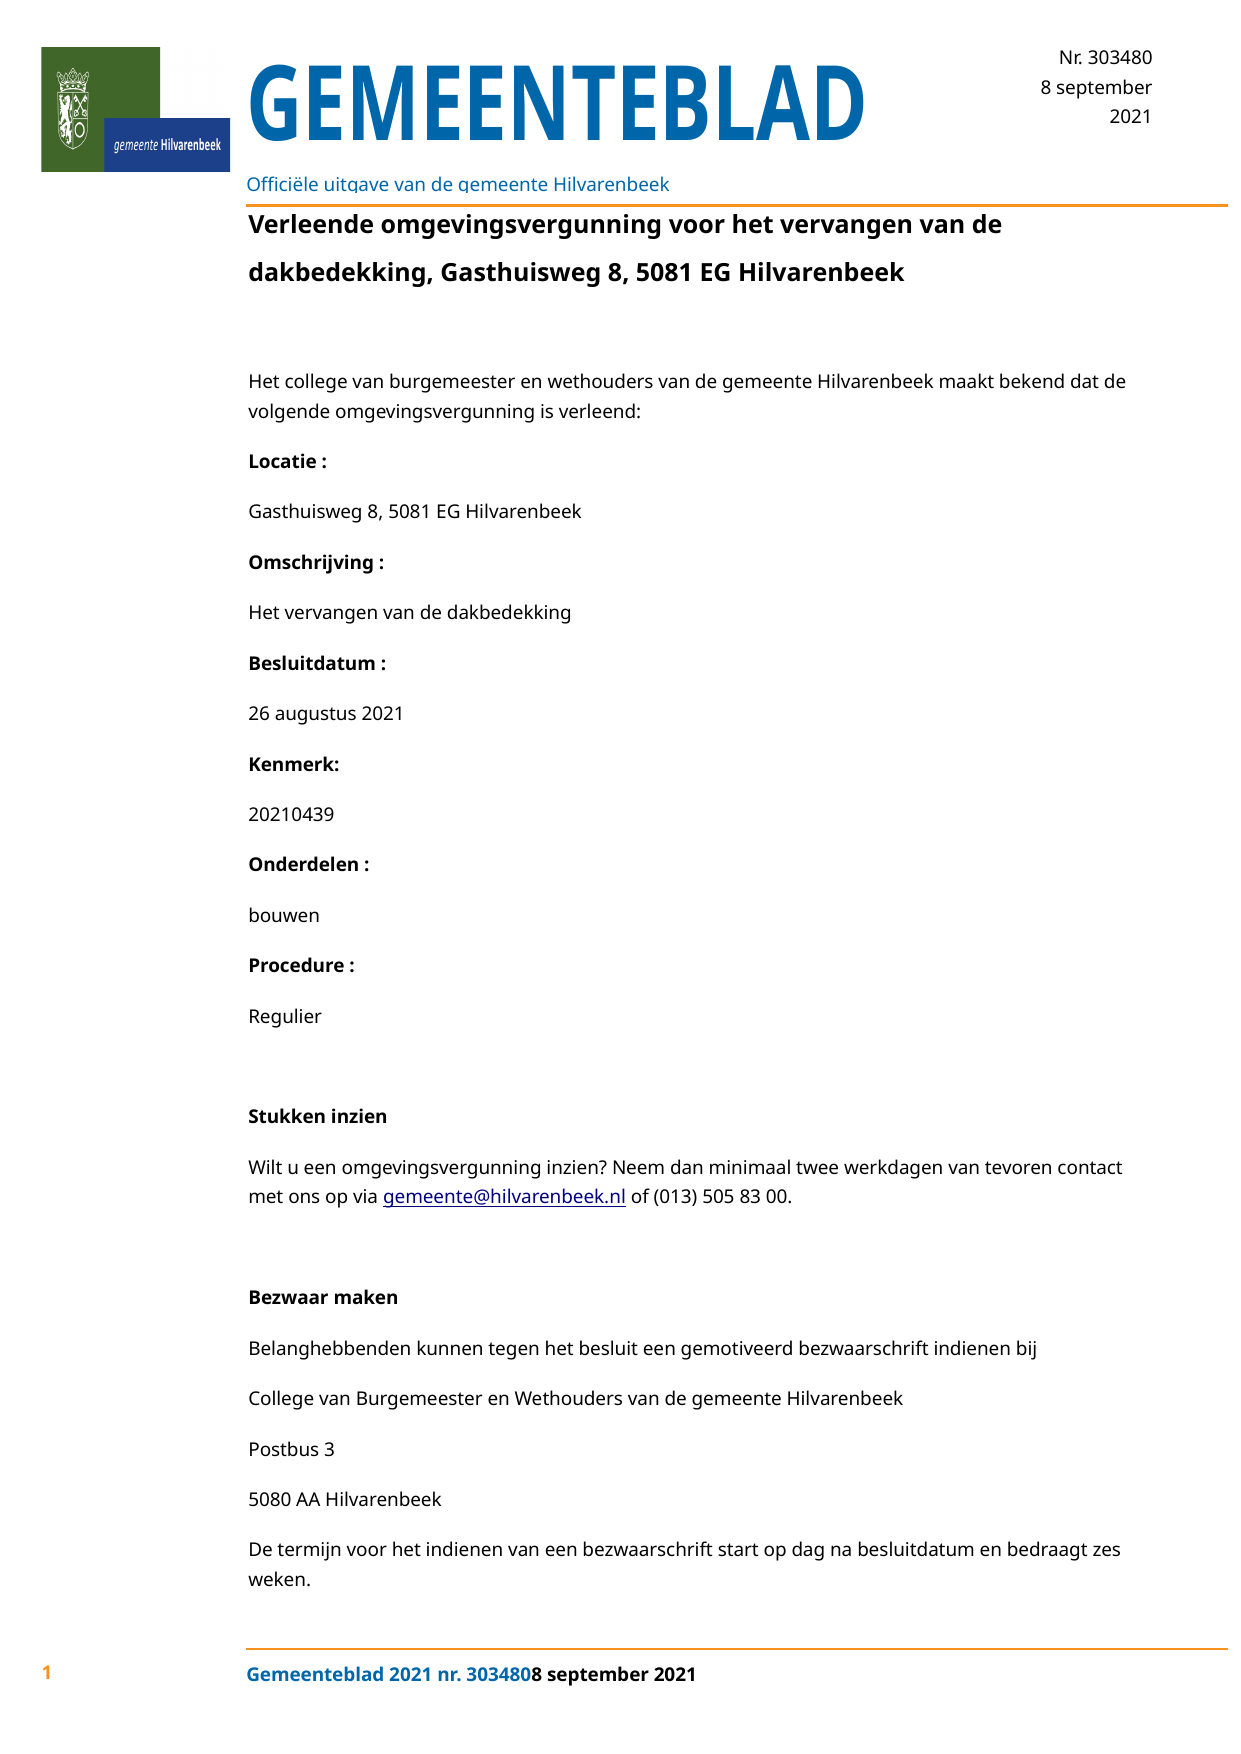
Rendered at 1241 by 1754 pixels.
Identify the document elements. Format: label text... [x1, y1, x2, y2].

text De termijn voor het indienen van een bezwaarschrift start op dag na besluitdatum en bedraagt zes weken. [248, 1537, 1152, 1592]
text Locatie : [248, 448, 1152, 474]
text Belanghebbenden kunnen tegen het besluit een gemotiveerd bezwaarschrift indienen bij [248, 1335, 1152, 1361]
text Besluitdatum : [248, 650, 1152, 676]
text Postbus 3 [248, 1436, 1152, 1462]
text Regulier [248, 1003, 1152, 1029]
text 5080 AA Hilvarenbeek [248, 1486, 1152, 1512]
picture [41, 47, 231, 172]
text Onderdelen : [248, 852, 1152, 877]
text Bezwaar maken [248, 1284, 1152, 1310]
text Het college van burgemeester en wethouders van de gemeente Hilvarenbeek maakt bekend dat de volgende omgevingsvergunning is verleend: [248, 368, 1152, 424]
text Het vervangen van de dakbedekking [248, 599, 1152, 625]
text Procedure : [248, 952, 1152, 978]
text 20210439 [248, 801, 1152, 827]
text bouwen [248, 902, 1152, 928]
text Gasthuisweg 8, 5081 EG Hilvarenbeek [248, 499, 1152, 524]
text Kenmerk: [248, 751, 1152, 777]
text Wilt u een omgevingsvergunning inzien? Neem dan minimaal twee werkdagen van tevoren contact met ons op via gemeente@hilvarenbeek.nl of (013) 505 83 00. [248, 1154, 1152, 1209]
text College van Burgemeester en Wethouders van de gemeente Hilvarenbeek [248, 1385, 1152, 1411]
text 26 augustus 2021 [248, 700, 1152, 726]
text Omschrijving : [248, 549, 1152, 575]
text Stukken inzien [248, 1104, 1152, 1129]
text Verleende omgevingsvergunning voor het vervangen van de dakbedekking, Gasthuisweg 8, 5081 EG Hilvarenbeek [248, 207, 1152, 288]
